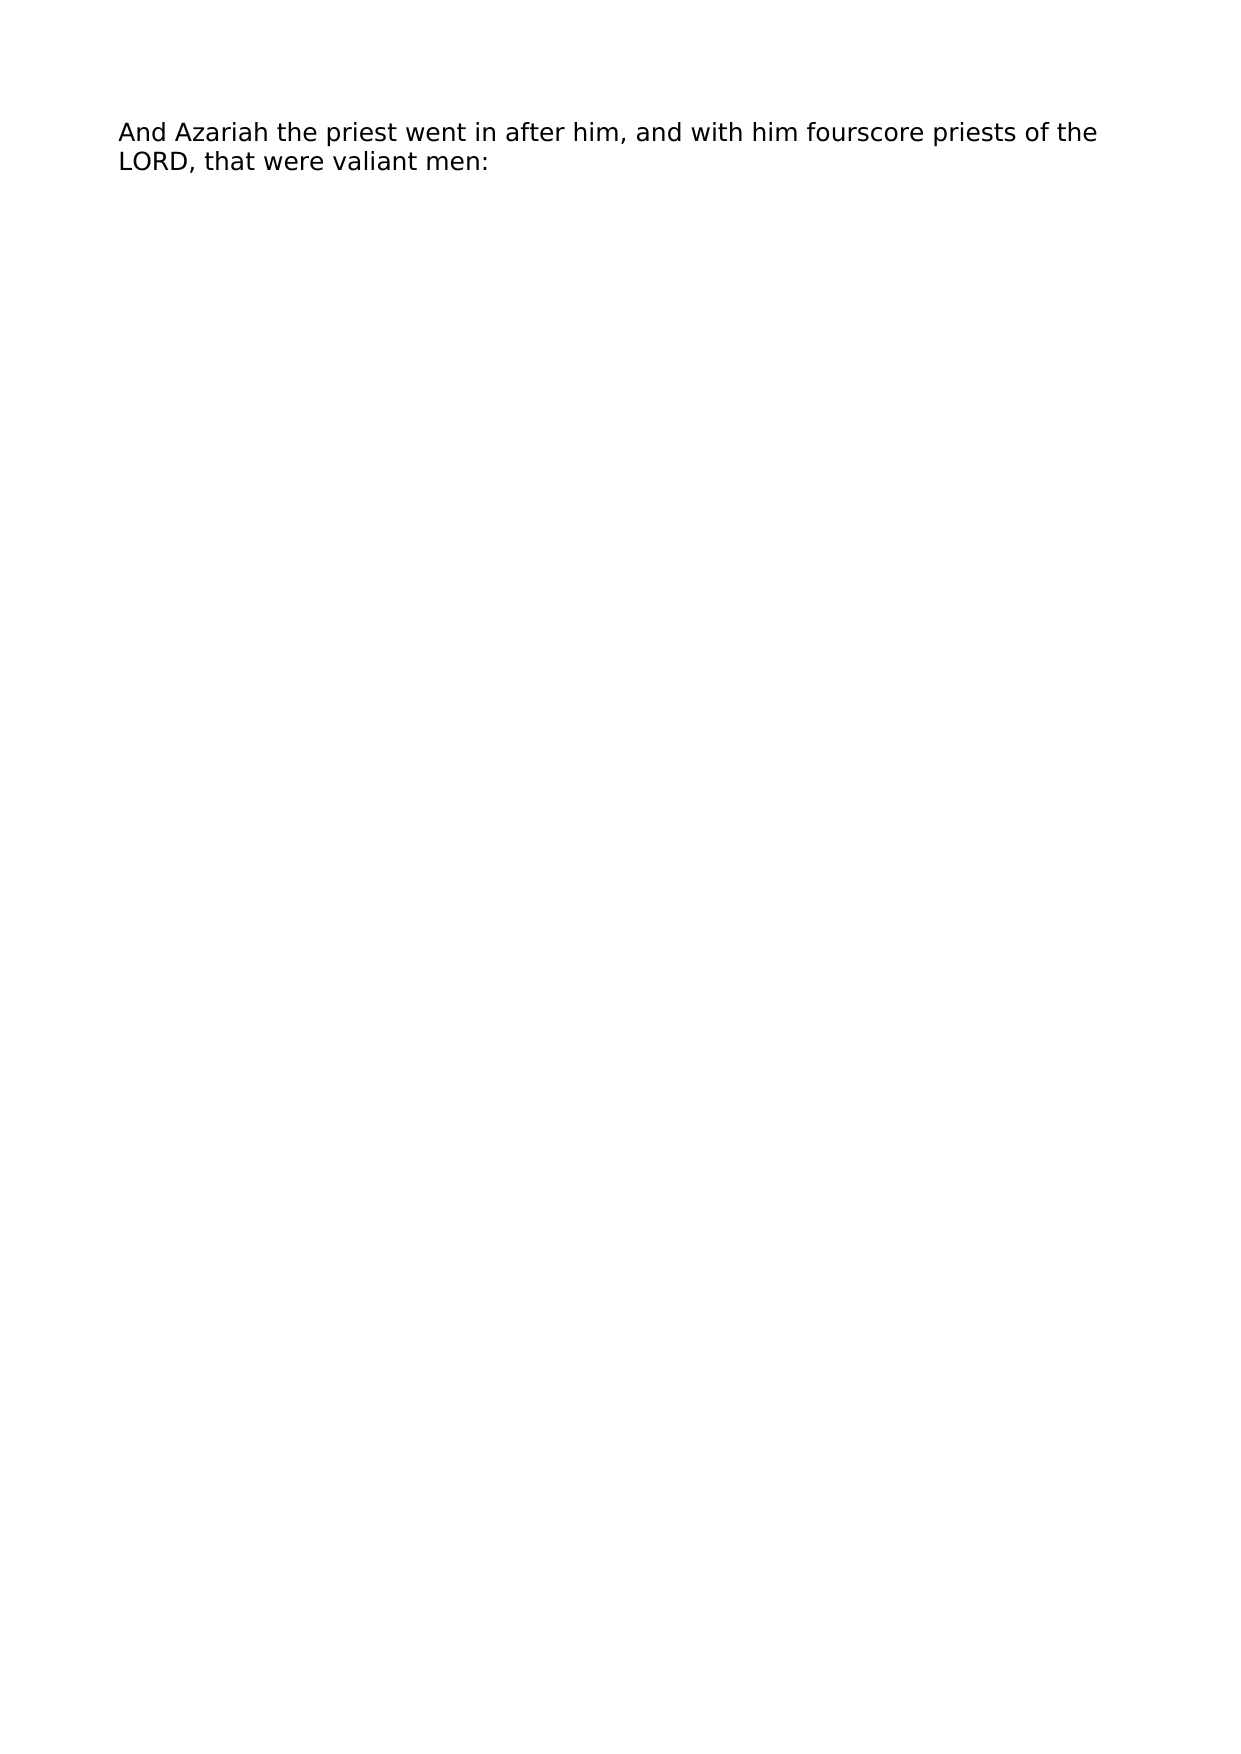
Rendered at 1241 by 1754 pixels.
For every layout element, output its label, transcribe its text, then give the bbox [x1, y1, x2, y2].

text And Azariah the priest went in after him, and with him fourscore priests of the LORD, that were valiant men: [118, 118, 1122, 176]
